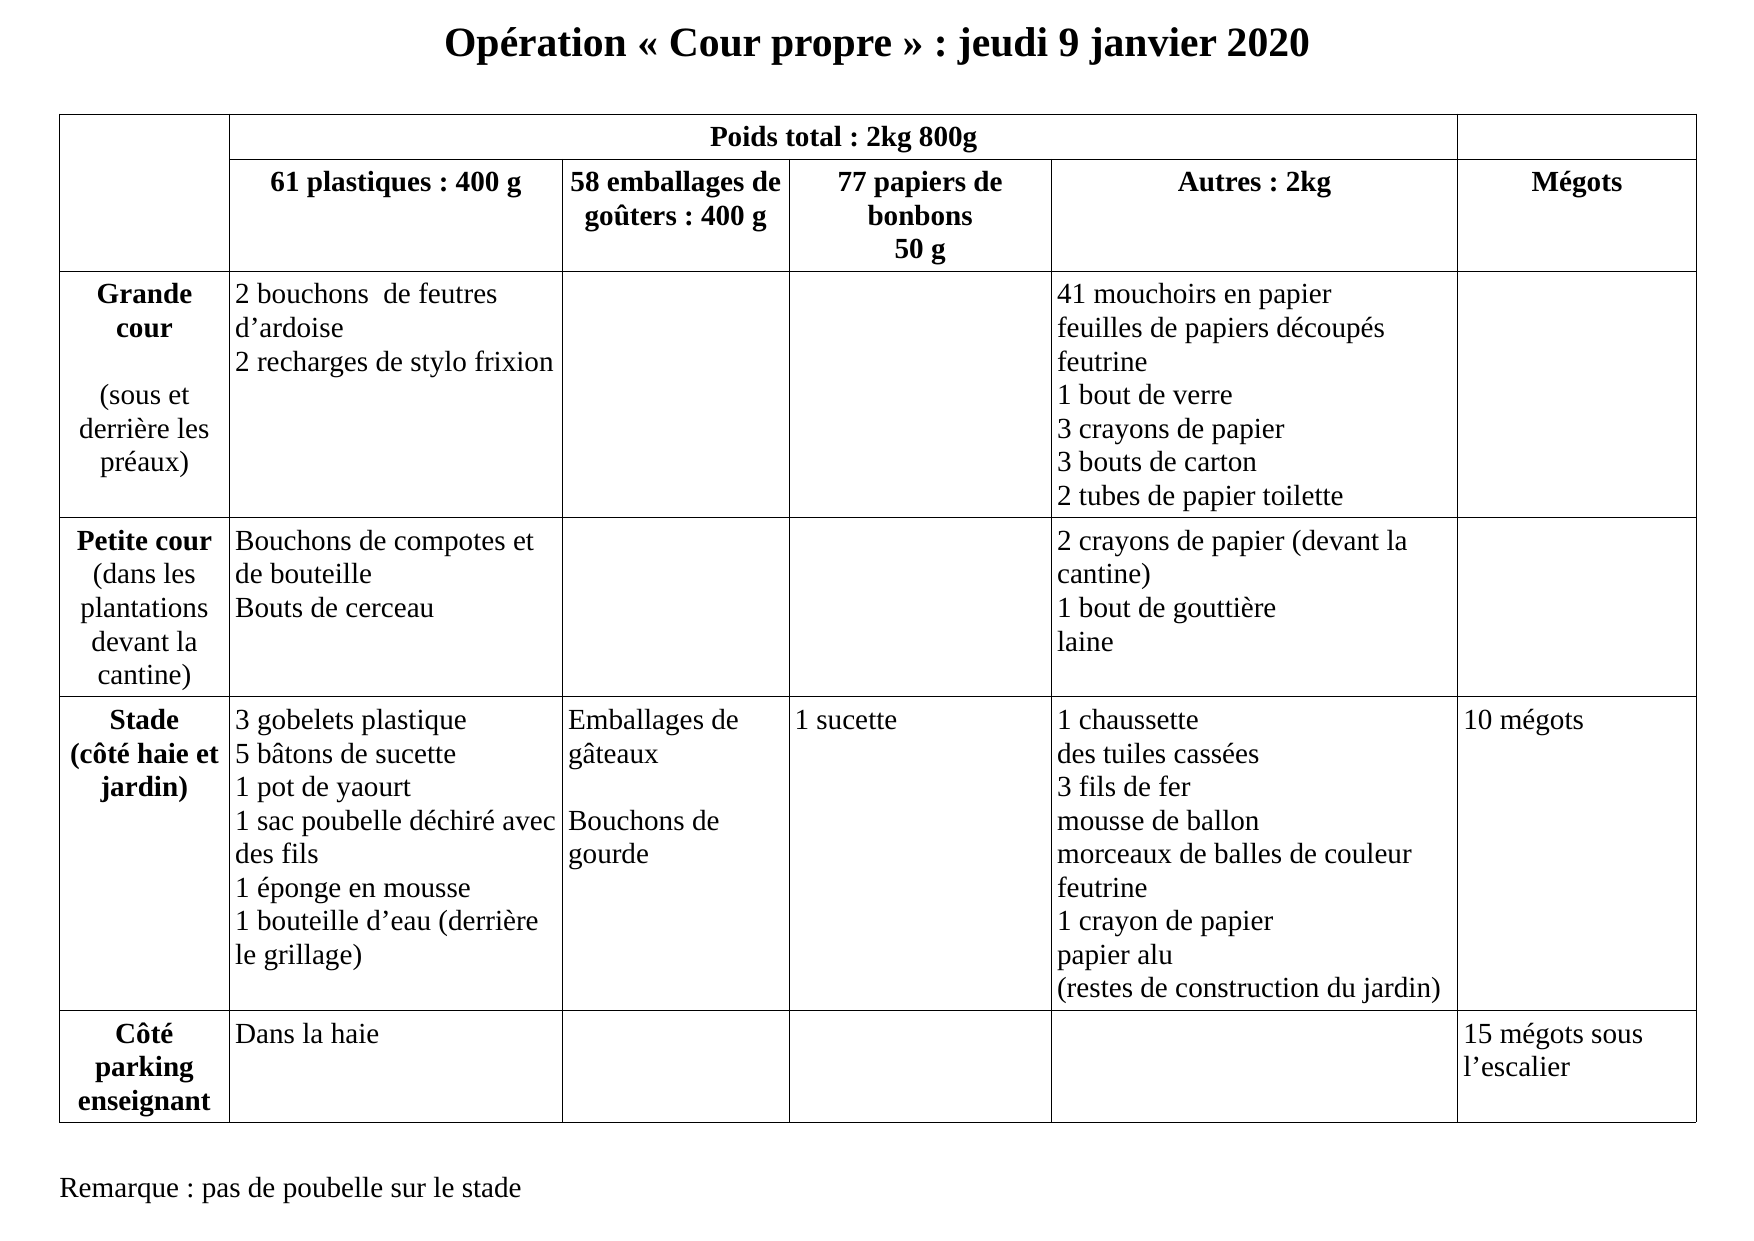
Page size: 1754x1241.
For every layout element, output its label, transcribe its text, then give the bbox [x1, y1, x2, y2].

text Remarque : pas de poubelle sur le stade [59, 1170, 1695, 1204]
table_cell [790, 518, 1051, 696]
table_cell 77 papiers de bonbons 50 g [790, 160, 1051, 271]
table_cell 1 sucette [790, 697, 1051, 1010]
table_cell Côté parking enseignant [60, 1011, 229, 1122]
table_cell [563, 272, 789, 517]
text Opération « Cour propre » : jeudi 9 janvier 2020 [59, 18, 1695, 66]
table_cell [1458, 272, 1696, 517]
table_cell 41 mouchoirs en papier feuilles de papiers découpés feutrine 1 bout de verre 3 crayons de papier 3 bouts de carton 2 tubes de papier toilette [1052, 272, 1457, 517]
table_cell Petite cour (dans les plantations devant la cantine) [60, 518, 229, 696]
table_cell 2 bouchons de feutres d’ardoise 2 recharges de stylo frixion [230, 272, 562, 517]
table_cell Stade (côté haie et jardin) [60, 697, 229, 1010]
table_cell [563, 518, 789, 696]
table_cell Bouchons de compotes et de bouteille Bouts de cerceau [230, 518, 562, 696]
table_cell 1 chaussette des tuiles cassées 3 fils de fer mousse de ballon morceaux de balles de couleur feutrine 1 crayon de papier papier alu (restes de construction du jardin) [1052, 697, 1457, 1010]
table_cell 61 plastiques : 400 g [230, 160, 562, 271]
table_cell [1458, 518, 1696, 696]
table_cell [1052, 1011, 1457, 1122]
table_cell 58 emballages de goûters : 400 g [563, 160, 789, 271]
table_cell Autres : 2kg [1052, 160, 1457, 271]
table_header [60, 115, 229, 271]
table_header [1458, 115, 1696, 159]
table_header Poids total : 2kg 800g [230, 115, 1457, 159]
table_cell 3 gobelets plastique 5 bâtons de sucette 1 pot de yaourt 1 sac poubelle déchiré avec des fils 1 éponge en mousse 1 bouteille d’eau (derrière le grillage) [230, 697, 562, 1010]
table_cell [563, 1011, 789, 1122]
table_cell 2 crayons de papier (devant la cantine) 1 bout de gouttière laine [1052, 518, 1457, 696]
table_cell Emballages de gâteaux Bouchons de gourde [563, 697, 789, 1010]
table_cell Mégots [1458, 160, 1696, 271]
table_cell [790, 272, 1051, 517]
table_cell 10 mégots [1458, 697, 1696, 1010]
table_cell [790, 1011, 1051, 1122]
table_cell Grande cour (sous et derrière les préaux) [60, 272, 229, 517]
table_cell Dans la haie [230, 1011, 562, 1122]
table_cell 15 mégots sous l’escalier [1458, 1011, 1696, 1122]
